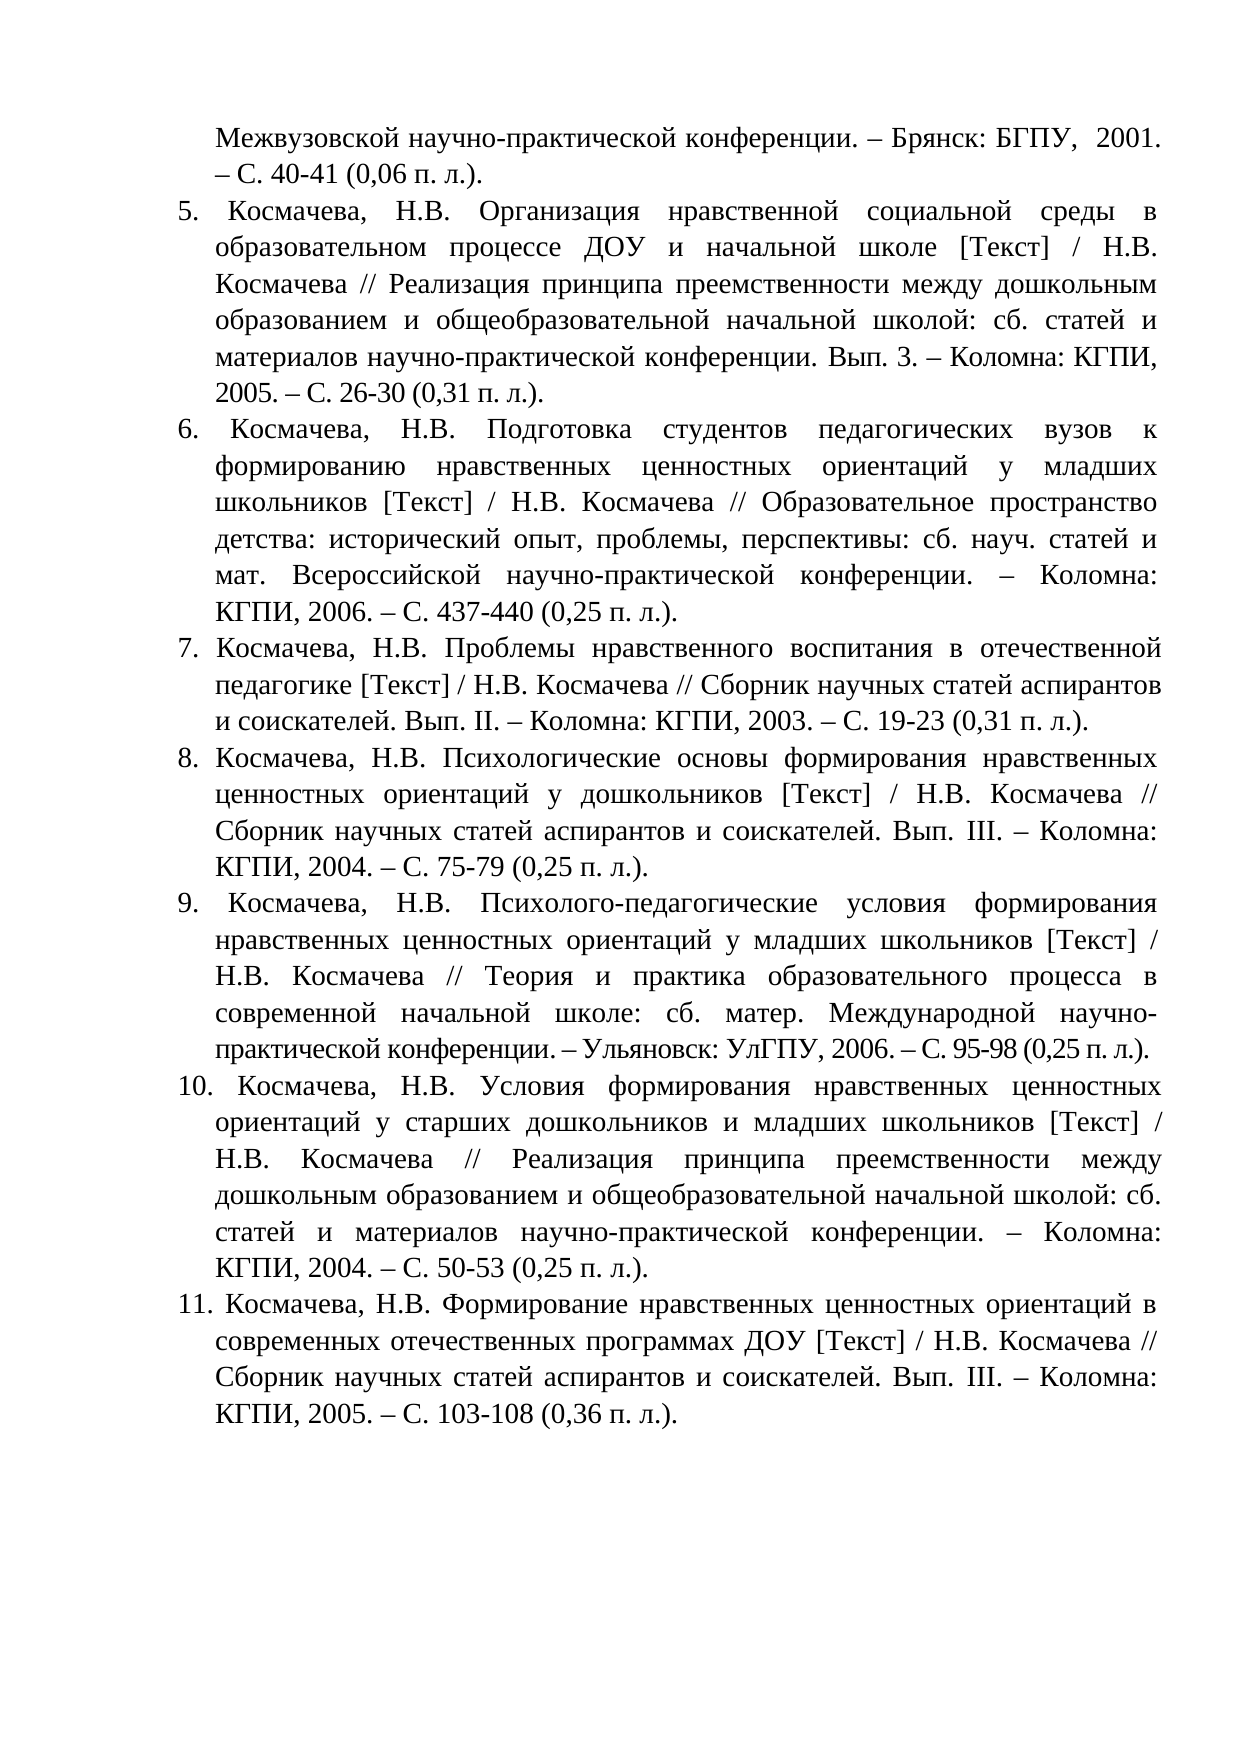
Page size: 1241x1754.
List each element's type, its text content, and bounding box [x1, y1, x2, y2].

text 6. Космачева, Н.В. Подготовка студентов педагогических вузов к формированию нравственных ценностных ориентаций у младших школьников [Текст] / Н.В. Космачева // Образовательное пространство детства: исторический опыт, проблемы, перспективы: сб. науч. статей и мат. Всероссийской научно-практической конференции. – Коломна: КГПИ, 2006. – С. 437-440 (0,25 п. л.). [177, 410, 1158, 628]
text 8. Космачева, Н.В. Психологические основы формирования нравственных ценностных ориентаций у дошкольников [Текст] / Н.В. Космачева // Сборник научных статей аспирантов и соискателей. Вып. III. – Коломна: КГПИ, 2004. – С. 75-79 (0,25 п. л.). [177, 738, 1158, 884]
text 10. Космачева, Н.В. Условия формирования нравственных ценностных ориентаций у старших дошкольников и младших школьников [Текст] / Н.В. Космачева // Реализация принципа преемственности между дошкольным образованием и общеобразовательной начальной школой: сб. статей и материалов научно-практической конференции. – Коломна: КГПИ, 2004. – С. 50-53 (0,25 п. л.). [177, 1066, 1162, 1285]
text 5. Космачева, Н.В. Организация нравственной социальной среды в образовательном процессе ДОУ и начальной школе [Текст] / Н.В. Космачева // Реализация принципа преемственности между дошкольным образованием и общеобразовательной начальной школой: сб. статей и материалов научно-практической конференции. Вып. 3. – Коломна: КГПИ, 2005. – С. 26-30 (0,31 п. л.). [177, 191, 1158, 410]
text 9. Космачева, Н.В. Психолого-педагогические условия формирования нравственных ценностных ориентаций у младших школьников [Текст] / Н.В. Космачева // Теория и практика образовательного процесса в современной начальной школе: сб. матер. Международной научно-практической конференции. – Ульяновск: УлГПУ, 2006. – С. 95-98 (0,25 п. л.). [177, 884, 1158, 1066]
text 7. Космачева, Н.В. Проблемы нравственного воспитания в отечественной педагогике [Текст] / Н.В. Космачева // Сборник научных статей аспирантов и соискателей. Вып. II. – Коломна: КГПИ, 2003. – С. 19-23 (0,31 п. л.). [177, 628, 1162, 738]
text 11. Космачева, Н.В. Формирование нравственных ценностных ориентаций в современных отечественных программах ДОУ [Текст] / Н.В. Космачева // Сборник научных статей аспирантов и соискателей. Вып. III. – Коломна: КГПИ, 2005. – С. 103-108 (0,36 п. л.). [177, 1285, 1158, 1431]
text Межвузовской научно-практической конференции. – Брянск: БГПУ, 2001. – С. 40-41 (0,06 п. л.). [177, 118, 1162, 191]
